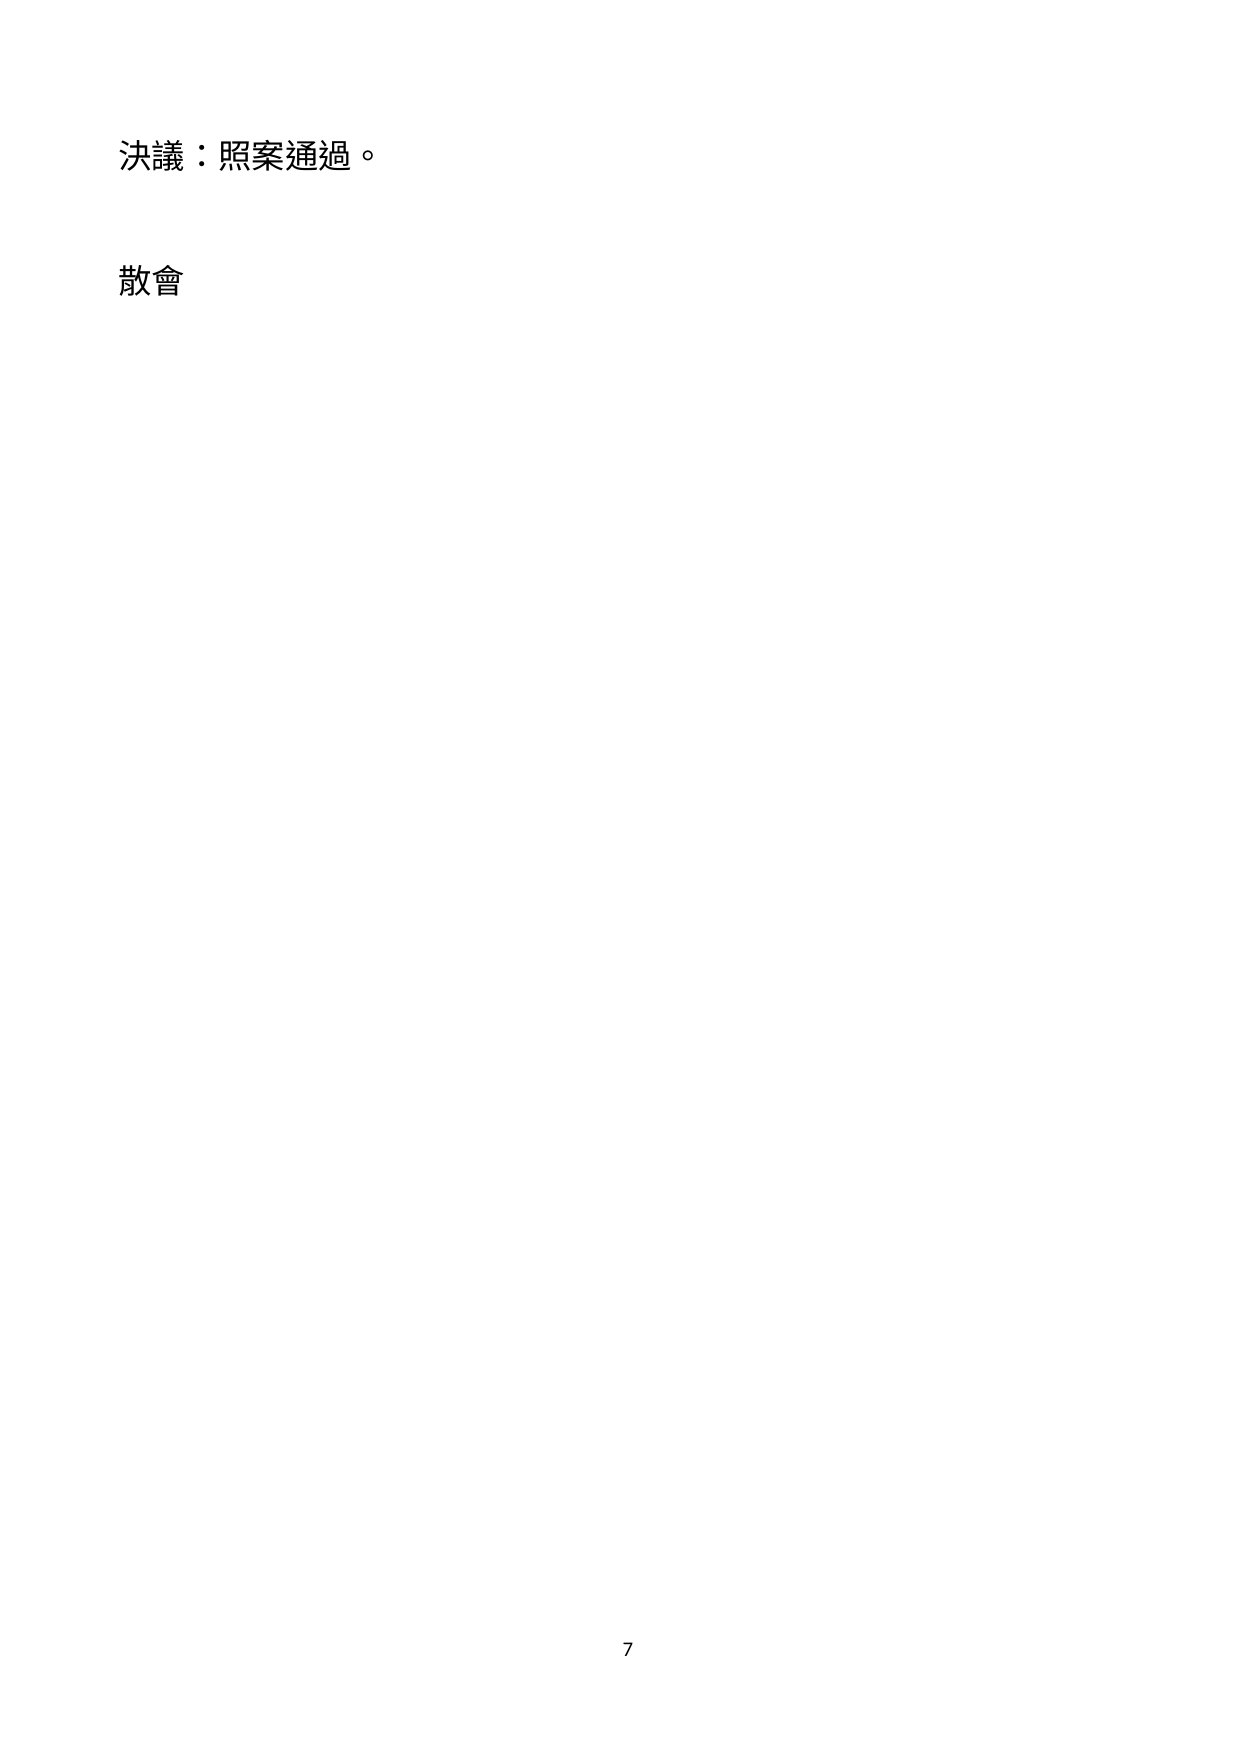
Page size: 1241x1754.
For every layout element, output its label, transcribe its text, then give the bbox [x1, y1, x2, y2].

text 散會 [118, 237, 1137, 300]
text 決議：照案通過。 [118, 112, 1137, 175]
